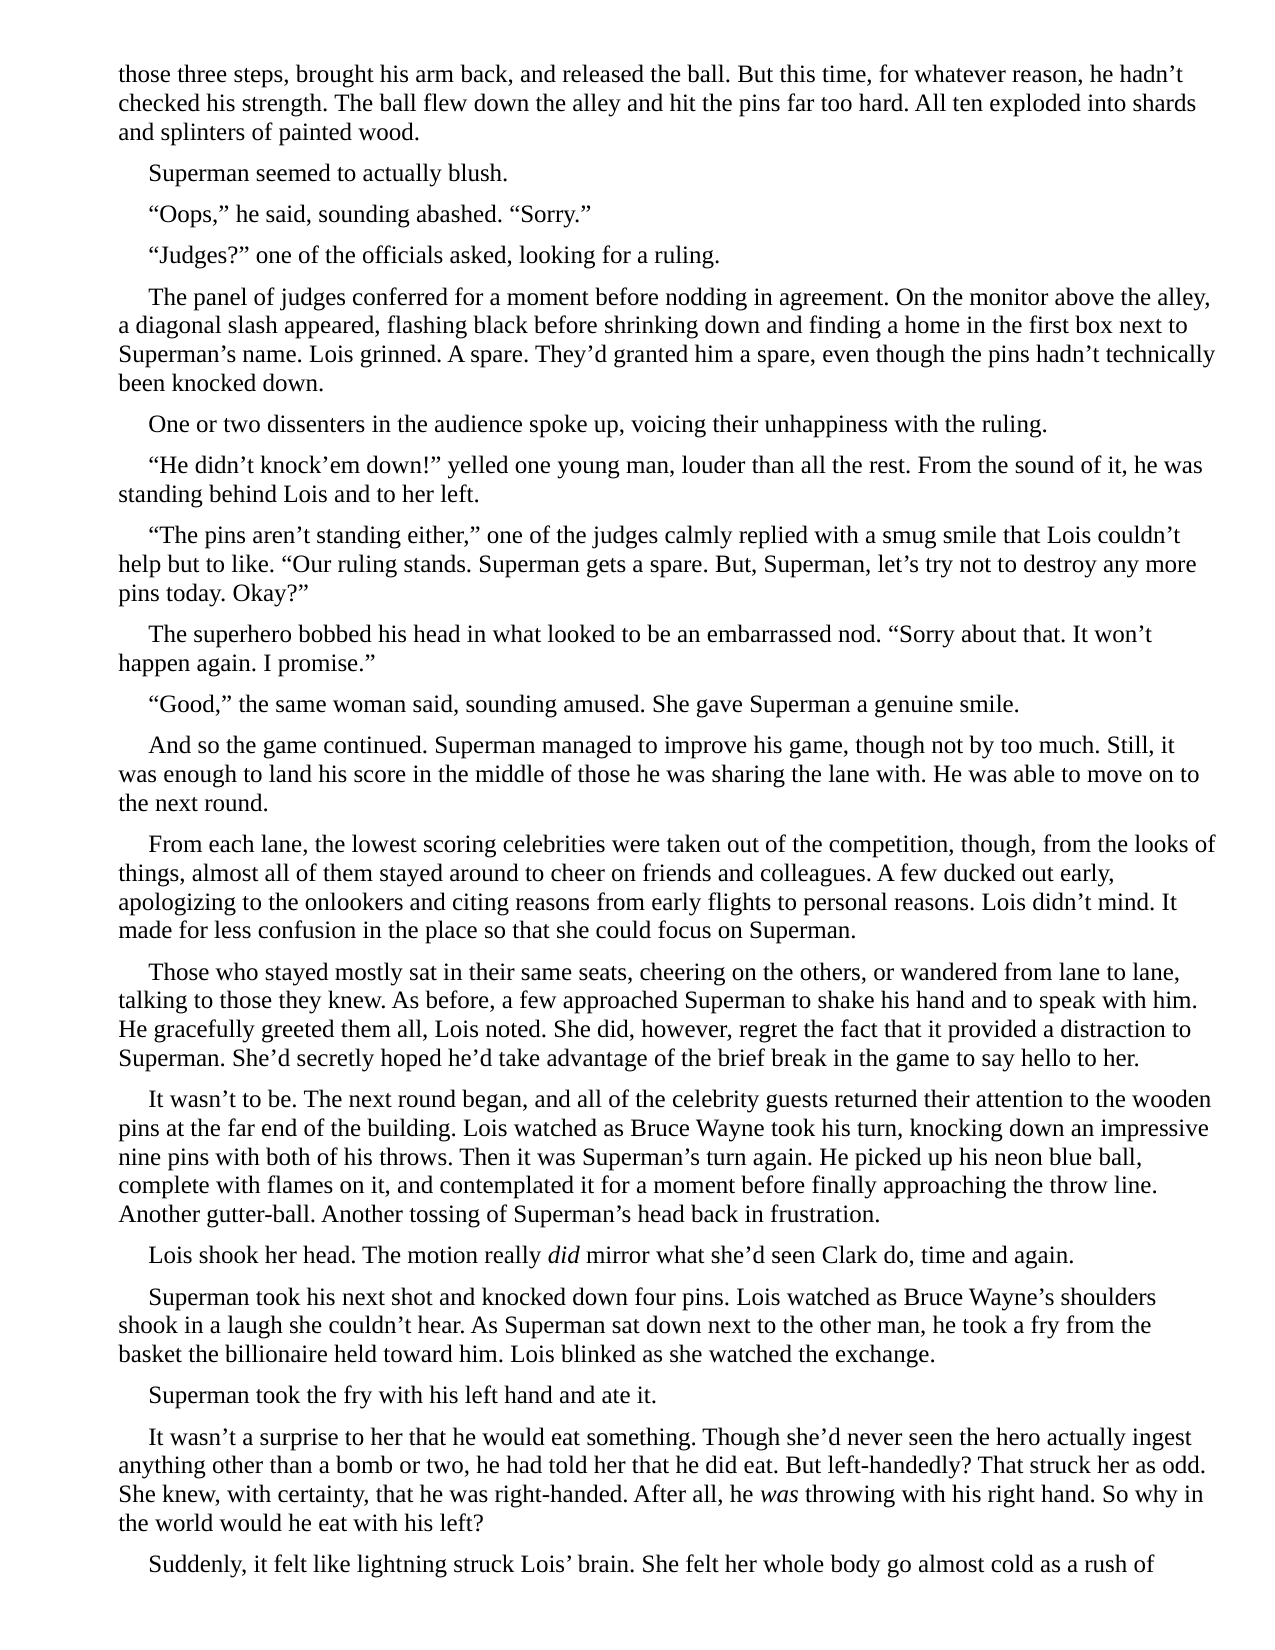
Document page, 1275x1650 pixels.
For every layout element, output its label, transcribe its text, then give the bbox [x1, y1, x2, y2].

text The panel of judges conferred for a moment before nodding in agreement. On the monitor above the alley, a diagonal slash appeared, flashing black before shrinking down and finding a home in the first box next to Superman’s name. Lois grinned. A spare. They’d granted him a spare, even though the pins hadn’t technically been knocked down. [118, 282, 1216, 397]
text those three steps, brought his arm back, and released the ball. But this time, for whatever reason, he hadn’t checked his strength. The ball flew down the alley and hit the pins far too hard. All ten exploded into shards and splinters of painted wood. [118, 59, 1216, 145]
text Superman took the fry with his left hand and ate it. [118, 1380, 1216, 1409]
text It wasn’t a surprise to her that he would eat something. Though she’d never seen the hero actually ingest anything other than a bomb or two, he had told her that he did eat. But left-handedly? That struck her as odd. She knew, with certainty, that he was right-handed. After all, he was throwing with his right hand. So why in the world would he eat with his left? [118, 1422, 1216, 1537]
text One or two dissenters in the audience spoke up, voicing their unhappiness with the ruling. [118, 409, 1216, 438]
text The superhero bobbed his head in what looked to be an embarrassed nod. “Sorry about that. It won’t happen again. I promise.” [118, 619, 1216, 677]
text Those who stayed mostly sat in their same seats, cheering on the others, or wandered from lane to lane, talking to those they knew. As before, a few approached Superman to shake his hand and to speak with him. He gracefully greeted them all, Lois noted. She did, however, regret the fact that it provided a distraction to Superman. She’d secretly hoped he’d take advantage of the brief break in the game to say hello to her. [118, 957, 1216, 1072]
text It wasn’t to be. The next round began, and all of the celebrity guests returned their attention to the wooden pins at the far end of the building. Lois watched as Bruce Wayne took his turn, knocking down an impressive nine pins with both of his throws. Then it was Superman’s turn again. He picked up his neon blue ball, complete with flames on it, and contemplated it for a moment before finally approaching the throw line. Another gutter-ball. Another tossing of Superman’s head back in frustration. [118, 1084, 1216, 1228]
text From each lane, the lowest scoring celebrities were taken out of the competition, though, from the looks of things, almost all of them stayed around to cheer on friends and colleagues. A few ducked out early, apologizing to the onlookers and citing reasons from early flights to personal reasons. Lois didn’t mind. It made for less confusion in the place so that she could focus on Superman. [118, 829, 1216, 944]
text Suddenly, it felt like lightning struck Lois’ brain. She felt her whole body go almost cold as a rush of [118, 1549, 1216, 1578]
text Superman took his next shot and knocked down four pins. Lois watched as Bruce Wayne’s shoulders shook in a laugh she couldn’t hear. As Superman sat down next to the other man, he took a fry from the basket the billionaire held toward him. Lois blinked as she watched the exchange. [118, 1282, 1216, 1368]
text Lois shook her head. The motion really did mirror what she’d seen Clark do, time and again. [118, 1240, 1216, 1269]
text Superman seemed to actually blush. [118, 158, 1216, 187]
text And so the game continued. Superman managed to improve his game, though not by too much. Still, it was enough to land his score in the middle of those he was sharing the lane with. He was able to move on to the next round. [118, 730, 1216, 817]
text “He didn’t knock’em down!” yelled one young man, louder than all the rest. From the sound of it, he was standing behind Lois and to her left. [118, 450, 1216, 508]
text “Judges?” one of the officials asked, looking for a ruling. [118, 240, 1216, 269]
text “The pins aren’t standing either,” one of the judges calmly replied with a smug smile that Lois couldn’t help but to like. “Our ruling stands. Superman gets a spare. But, Superman, let’s try not to destroy any more pins today. Okay?” [118, 520, 1216, 607]
text “Oops,” he said, sounding abashed. “Sorry.” [118, 199, 1216, 228]
text “Good,” the same woman said, sounding amused. She gave Superman a genuine smile. [118, 689, 1216, 718]
